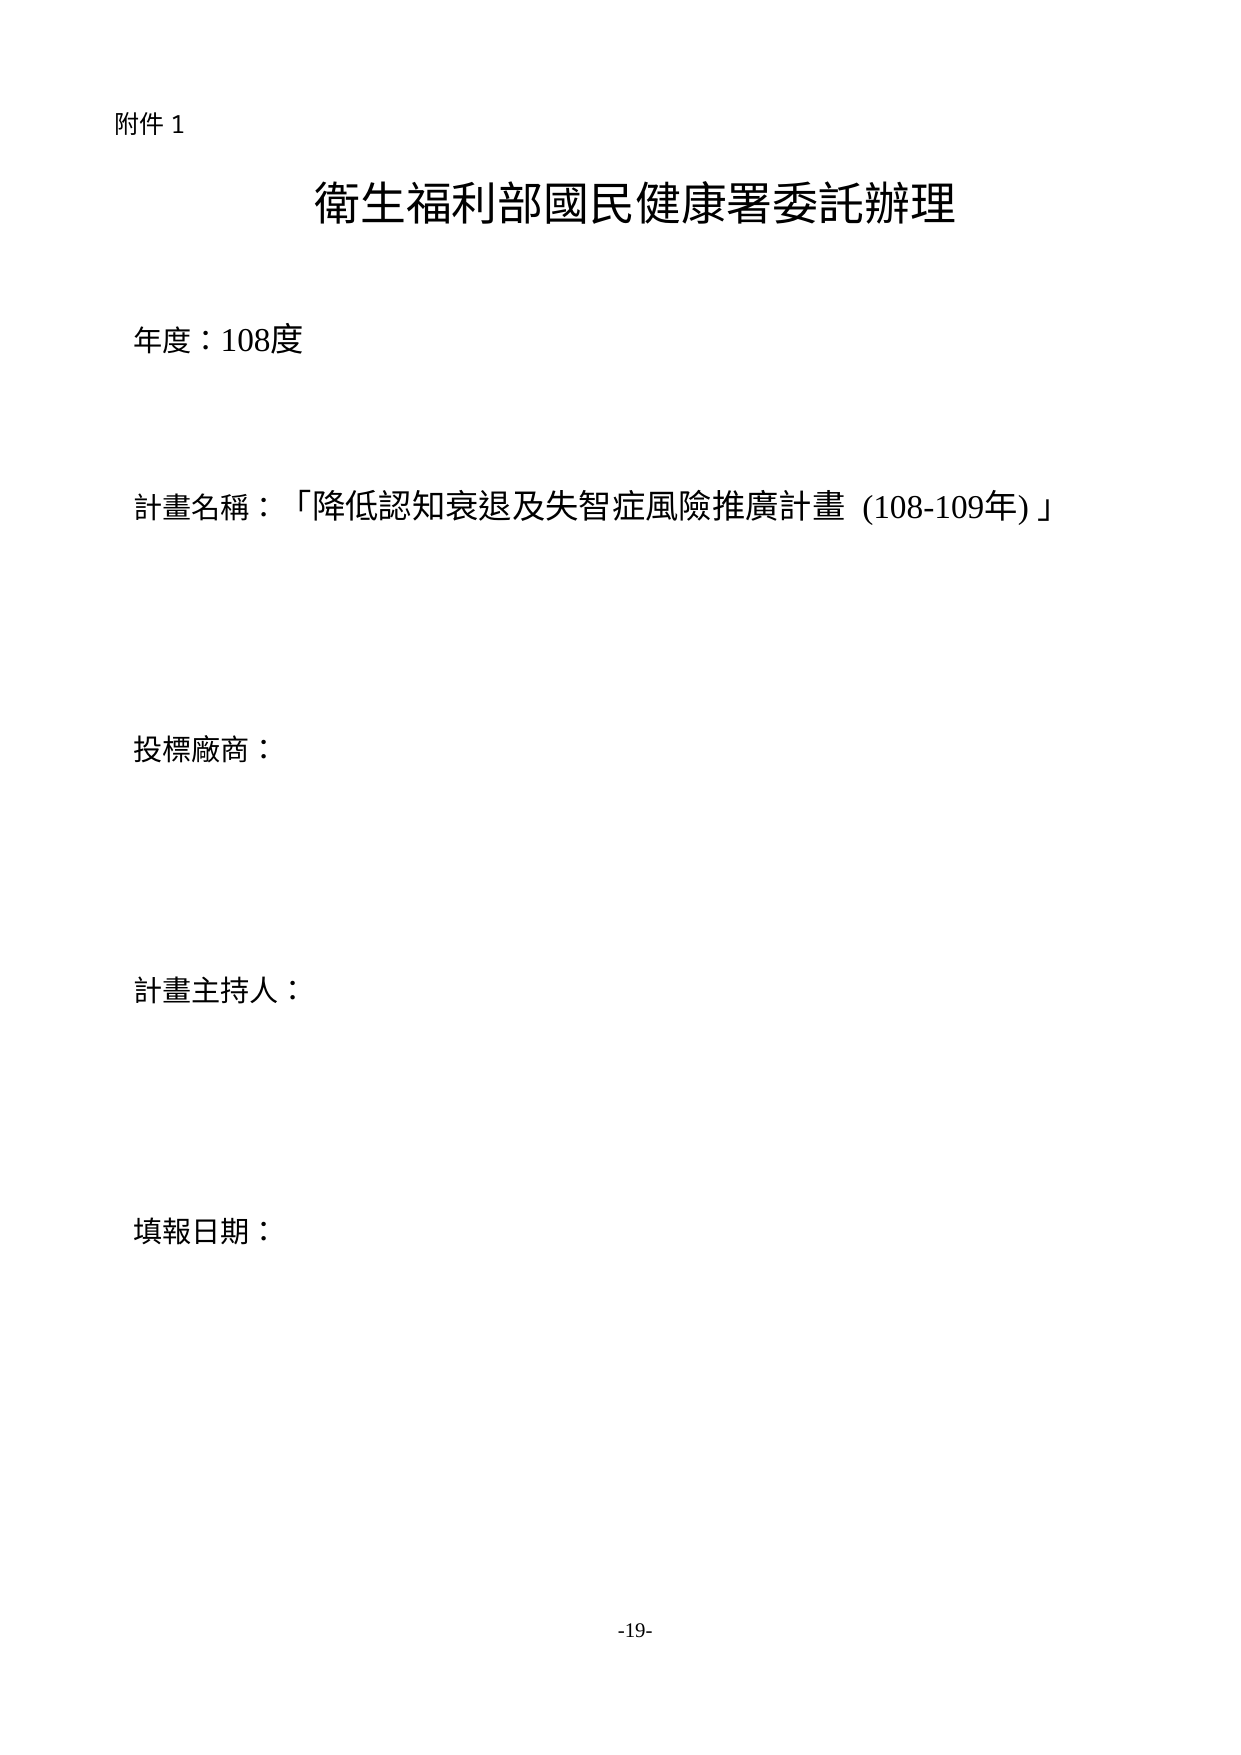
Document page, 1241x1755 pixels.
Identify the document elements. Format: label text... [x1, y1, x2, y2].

text 計畫主持人： [133, 967, 1137, 1010]
text 投標廠商： [133, 727, 1137, 769]
text 計畫名稱：「降低認知衰退及失智症風險推廣計畫 (108-109年) 」 [133, 480, 1137, 528]
text 填報日期： [133, 1208, 1137, 1251]
text 衛生福利部國民健康署委託辦理 [133, 167, 1137, 233]
text 年度：108度 [133, 313, 1137, 361]
